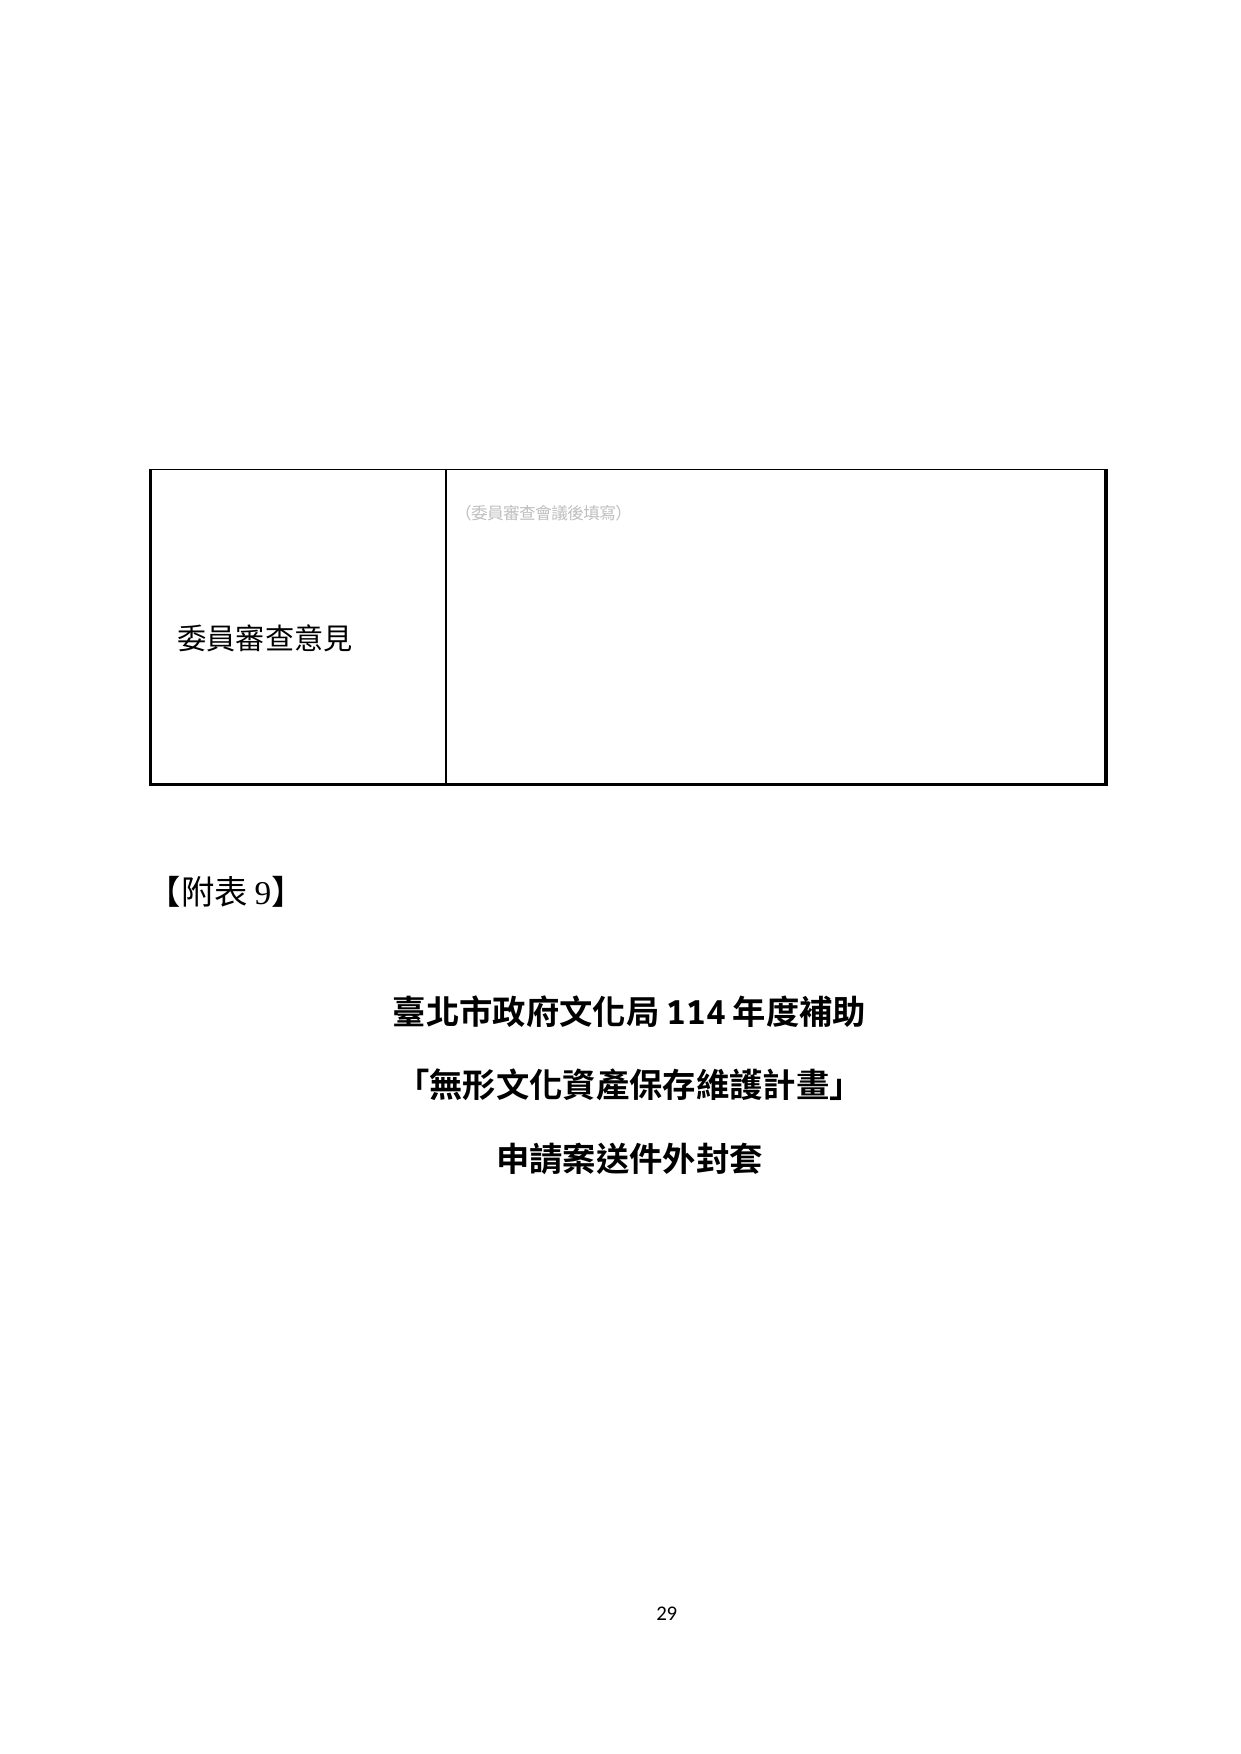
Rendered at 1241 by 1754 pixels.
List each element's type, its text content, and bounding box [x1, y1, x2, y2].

table_cell （委員審查會議後填寫） [447, 470, 1104, 783]
text 【附表9】 [148, 848, 1110, 911]
text 「無形文化資產保存維護計畫」 [148, 1059, 1110, 1107]
text 申請案送件外封套 [148, 1132, 1110, 1181]
text 臺北市政府文化局114年度補助 [148, 986, 1110, 1034]
table_cell 委員審查意見 [152, 470, 445, 783]
